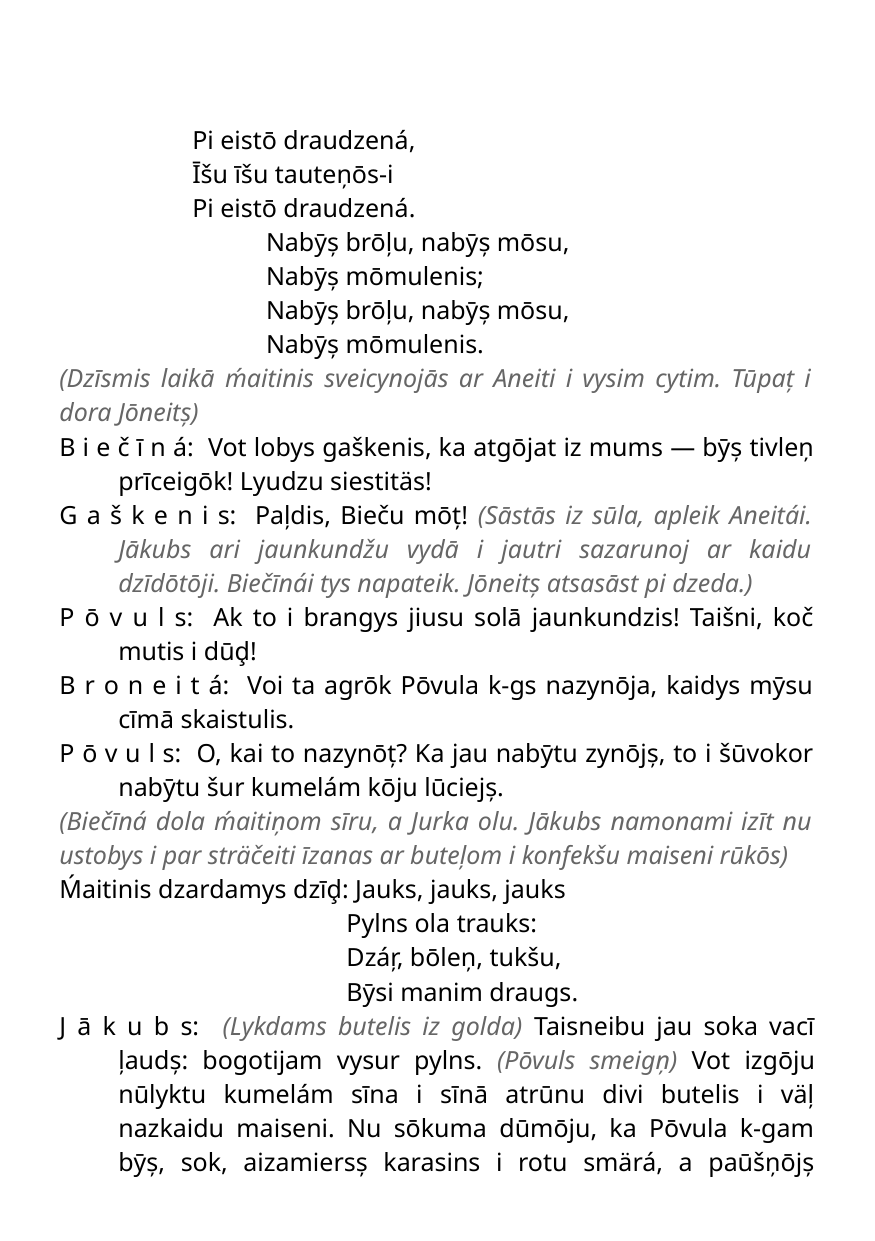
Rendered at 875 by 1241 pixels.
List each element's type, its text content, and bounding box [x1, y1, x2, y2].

text Nabȳș brōļu, nabȳș mōsu, [59, 293, 815, 327]
text Īšu īšu tauteņōs-i [59, 157, 815, 191]
text Ḿaitinis dzardamys dzīḑ: Jauks, jauks, jauks [59, 872, 815, 906]
text Nabȳș brōļu, nabȳș mōsu, [59, 225, 815, 259]
text (Dzīsmis laikā ḿaitinis sveicynojās ar Aneiti i vysim cytim. Tūpaț i dora Jōneitș) [59, 361, 815, 429]
text P ō v u l s: Ak to i brangys jiusu solā jaunkundzis! Taišni, koč mutis i dūḑ! [59, 599, 815, 668]
text B i e č ī n á: Vot lobys gaškenis, ka atgōjat iz mums — bȳș tivleņ prīceigōk! Lyudzu siestitäs! [59, 429, 815, 497]
text Pylns ola trauks: [59, 906, 815, 940]
text Dzáŗ, bōleņ, tukšu, [59, 940, 815, 974]
text P ō v u l s: O, kai to nazynōț? Ka jau nabȳtu zynōjș, to i šūvokor nabȳtu šur kumelám kōju lūciejș. [59, 736, 815, 804]
text Bȳsi manim draugs. [59, 974, 815, 1008]
text B r o n e i t á: Voi ta agrōk Pōvula k-gs nazynōja, kaidys mȳsu cīmā skaistulis. [59, 668, 815, 736]
text J ā k u b s: (Lykdams butelis iz golda) Taisneibu jau soka vacī ļaudș: bogotijam vysur pylns. (Pōvuls smeigņ) Vot izgōju nūlyktu kumelám sīna i sīnā atrūnu divi butelis i väļ nazkaidu maiseni. Nu sōkuma dūmōju, ka Pōvula k-gam bȳș, sok, aizamiersș karasins i rotu smärá, a paūšņōjș [59, 1008, 815, 1178]
text G a š k e n i s: Paļdis, Bieču mōț! (Sāstās iz sūla, apleik Aneitái. Jākubs ari jaunkundžu vydā i jautri sazarunoj ar kaidu dzīdōtōji. Biečīnái tys napateik. Jōneitș atsasāst pi dzeda.) [59, 497, 815, 599]
text Nabȳș mōmulenis. [59, 327, 815, 361]
text Pi eistō draudzená. [59, 191, 815, 225]
text Pi eistō draudzená, [59, 123, 815, 157]
text (Biečīná dola ḿaitiņom sīru, a Jurka olu. Jākubs namonami izīt nu ustobys i par sträčeiti īzanas ar buteļom i konfekšu maiseni rūkōs) [59, 804, 815, 872]
text Nabȳș mōmulenis; [59, 259, 815, 293]
